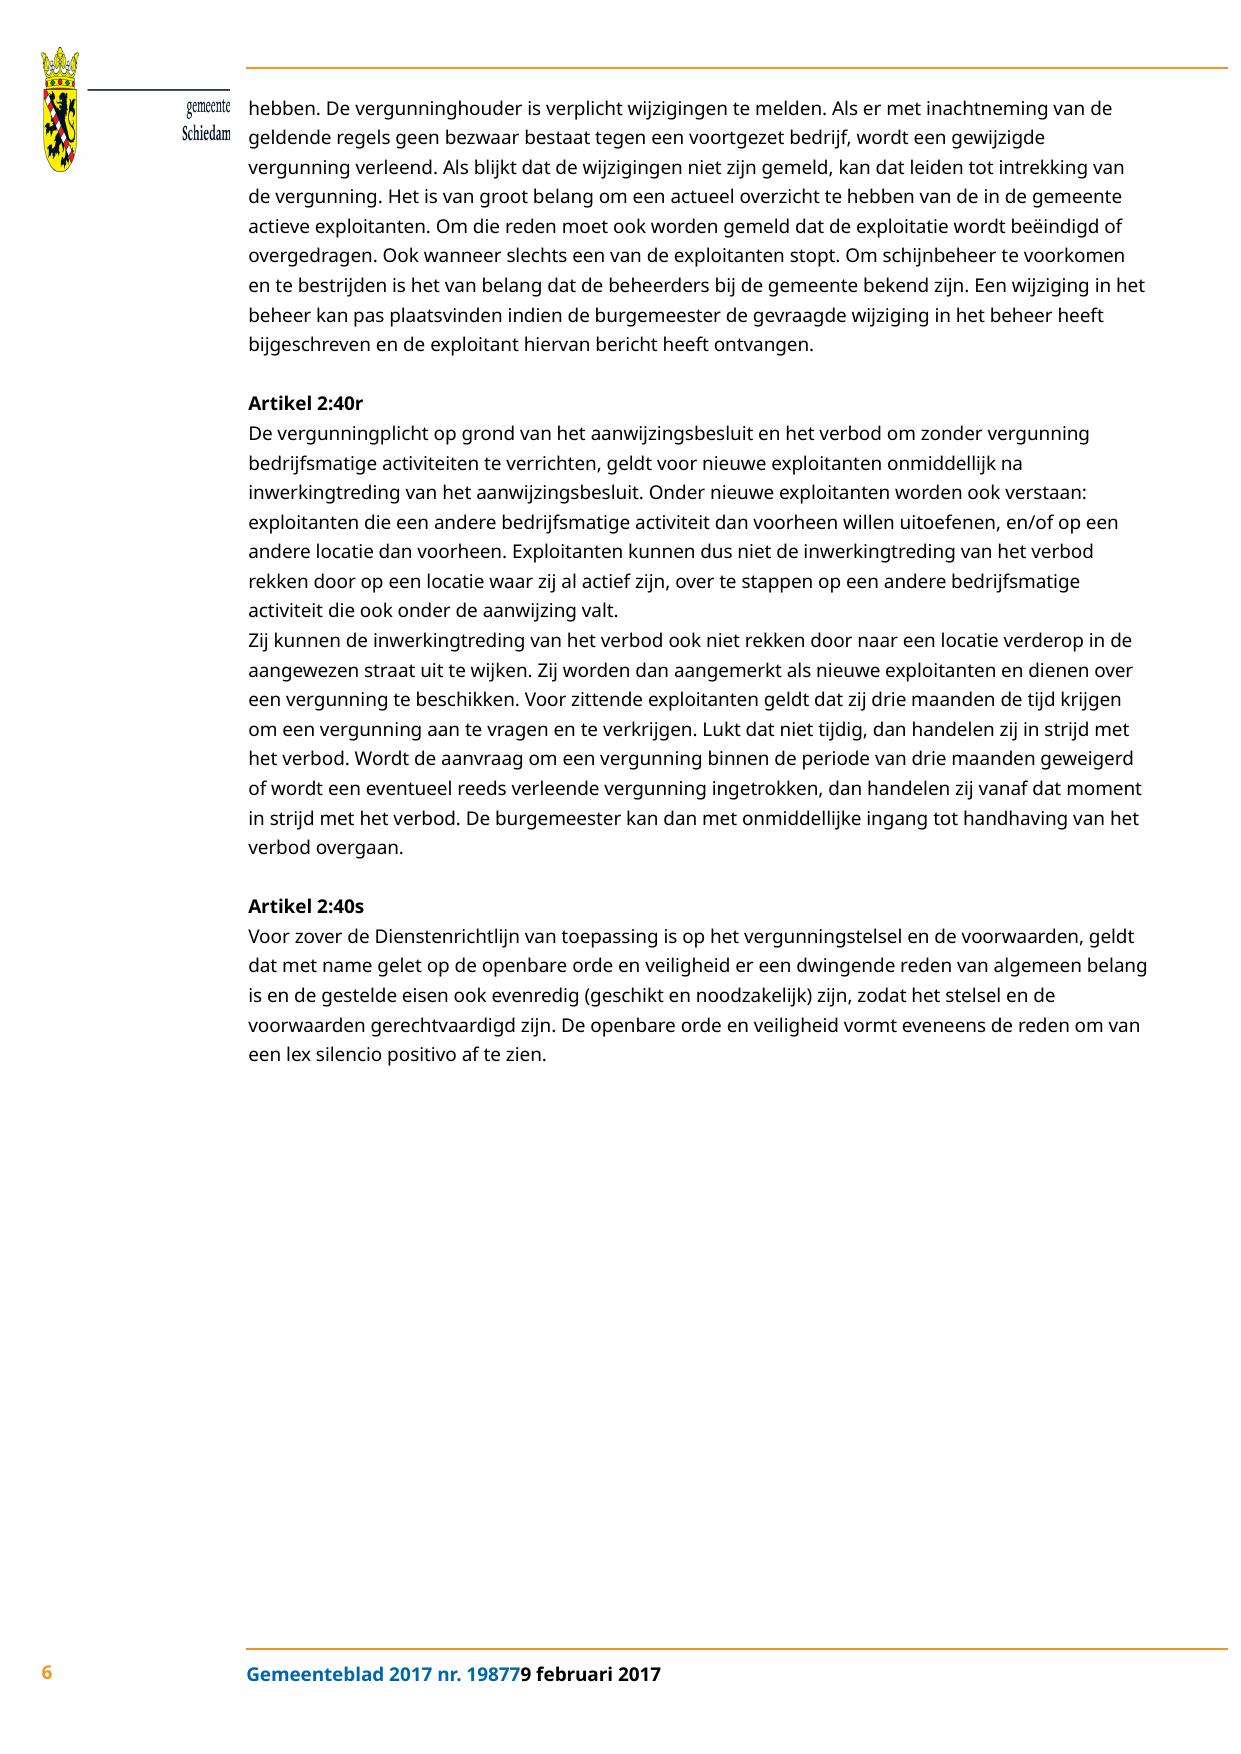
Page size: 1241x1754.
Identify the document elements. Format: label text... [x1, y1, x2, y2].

text De vergunningplicht op grond van het aanwijzingsbesluit en het verbod om zonder vergunning bedrijfsmatige activiteiten te verrichten, geldt voor nieuwe exploitanten onmiddellijk na inwerkingtreding van het aanwijzingsbesluit. Onder nieuwe exploitanten worden ook verstaan: exploitanten die een andere bedrijfsmatige activiteit dan voorheen willen uitoefenen, en/of op een andere locatie dan voorheen. Exploitanten kunnen dus niet de inwerkingtreding van het verbod rekken door op een locatie waar zij al actief zijn, over te stappen op een andere bedrijfsmatige activiteit die ook onder de aanwijzing valt. [248, 420, 1152, 623]
text Artikel 2:40r [248, 391, 1152, 416]
text Artikel 2:40s [248, 893, 1152, 919]
picture [41, 47, 231, 172]
text Zij kunnen de inwerkingtreding van het verbod ook niet rekken door naar een locatie verderop in de aangewezen straat uit te wijken. Zij worden dan aangemerkt als nieuwe exploitanten en dienen over een vergunning te beschikken. Voor zittende exploitanten geldt dat zij drie maanden de tijd krijgen om een vergunning aan te vragen en te verkrijgen. Lukt dat niet tijdig, dan handelen zij in strijd met het verbod. Wordt de aanvraag om een vergunning binnen de periode van drie maanden geweigerd of wordt een eventueel reeds verleende vergunning ingetrokken, dan handelen zij vanaf dat moment in strijd met het verbod. De burgemeester kan dan met onmiddellijke ingang tot handhaving van het verbod overgaan. [248, 627, 1152, 860]
text Voor zover de Dienstenrichtlijn van toepassing is op het vergunningstelsel en de voorwaarden, geldt dat met name gelet op de openbare orde en veiligheid er een dwingende reden van algemeen belang is en de gestelde eisen ook evenredig (geschikt en noodzakelijk) zijn, zodat het stelsel en de voorwaarden gerechtvaardigd zijn. De openbare orde en veiligheid vormt eveneens de reden om van een lex silencio positivo af te zien. [248, 923, 1152, 1067]
text hebben. De vergunninghouder is verplicht wijzigingen te melden. Als er met inachtneming van de geldende regels geen bezwaar bestaat tegen een voortgezet bedrijf, wordt een gewijzigde vergunning verleend. Als blijkt dat de wijzigingen niet zijn gemeld, kan dat leiden tot intrekking van de vergunning. Het is van groot belang om een actueel overzicht te hebben van de in de gemeente actieve exploitanten. Om die reden moet ook worden gemeld dat de exploitatie wordt beëindigd of overgedragen. Ook wanneer slechts een van de exploitanten stopt. Om schijnbeheer te voorkomen en te bestrijden is het van belang dat de beheerders bij de gemeente bekend zijn. Een wijziging in het beheer kan pas plaatsvinden indien de burgemeester de gevraagde wijziging in het beheer heeft bijgeschreven en de exploitant hiervan bericht heeft ontvangen. [248, 95, 1152, 357]
